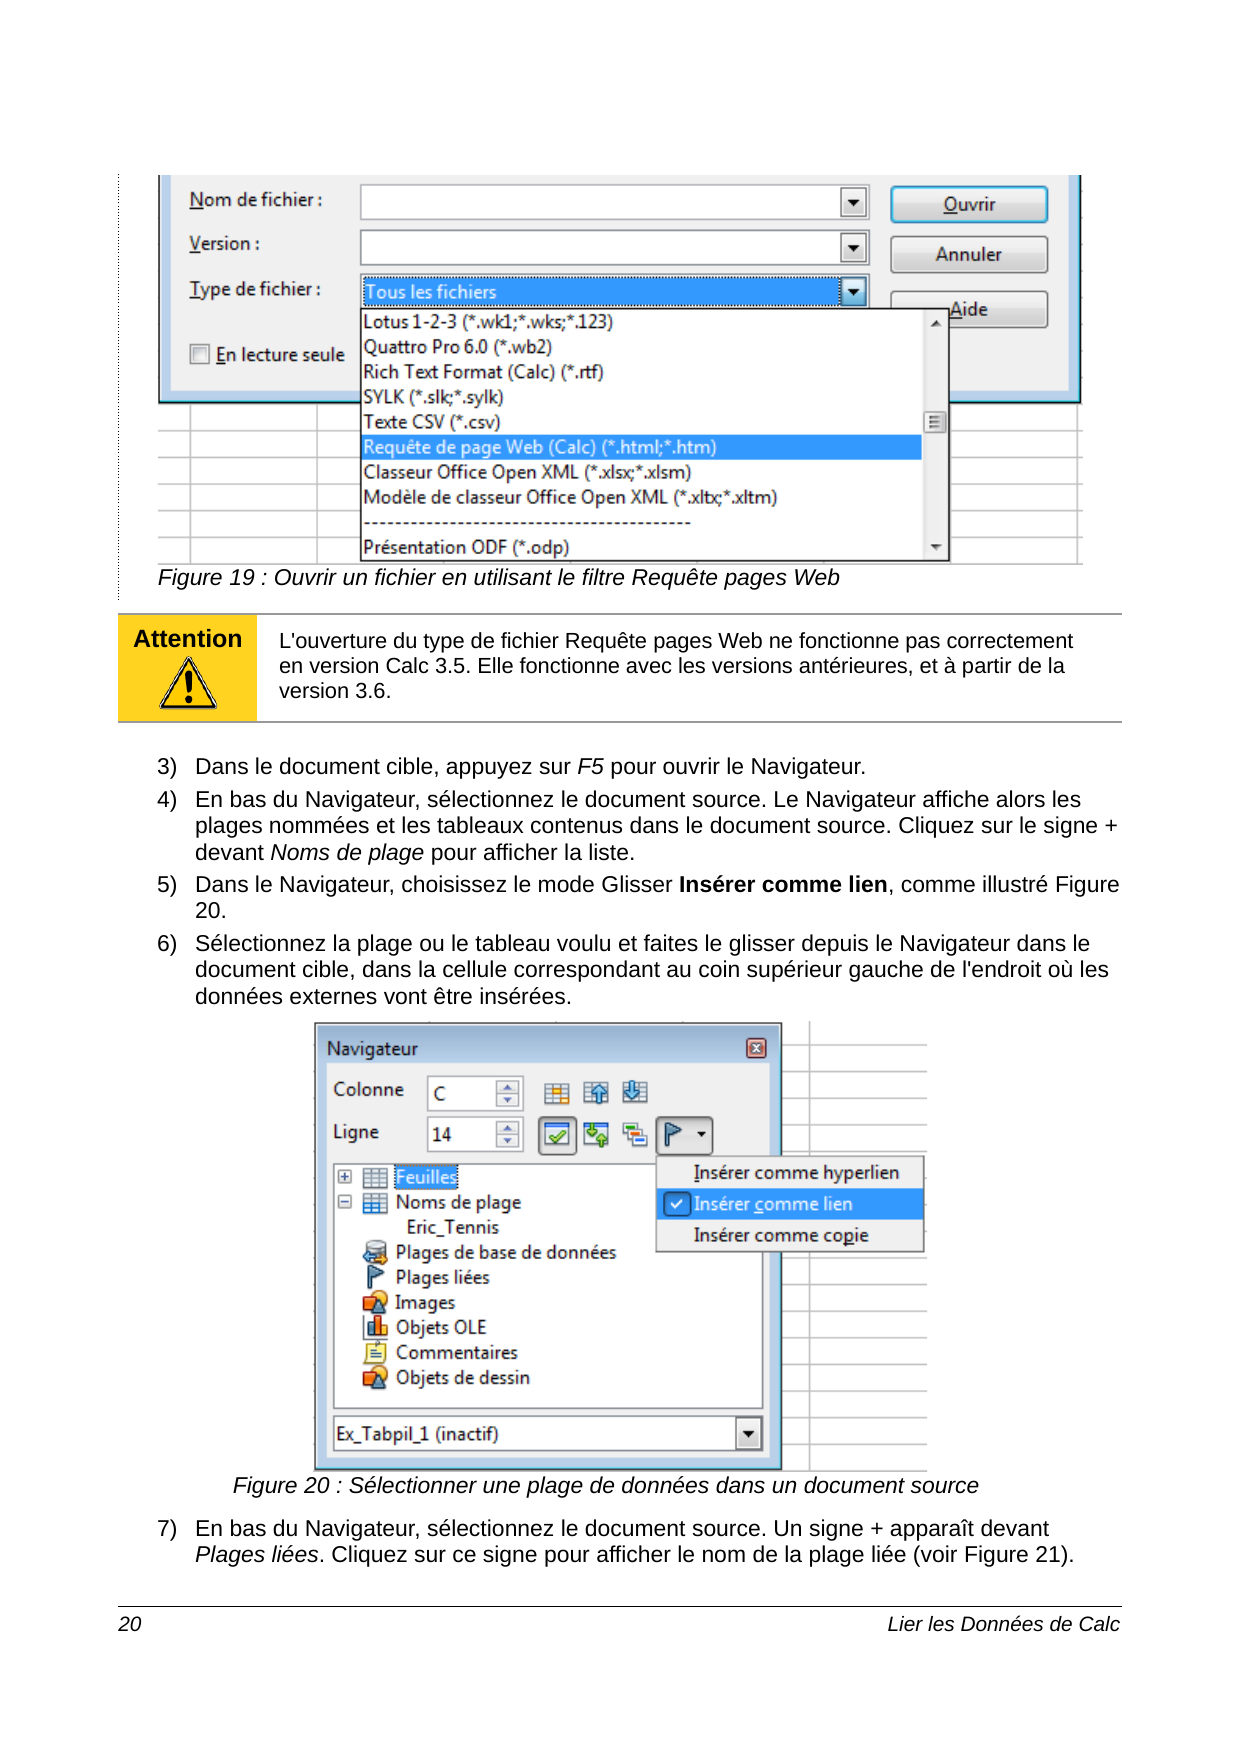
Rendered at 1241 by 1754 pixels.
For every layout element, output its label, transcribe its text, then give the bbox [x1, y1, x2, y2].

list En bas du Navigateur, sélectionnez le document source. Un signe + apparaît devant Plages liées. Cliquez sur ce signe pour afficher le nom de la plage liée (voir Figure 21). [177, 1515, 1122, 1568]
picture [157, 175, 1083, 565]
text Figure 20 : Sélectionner une plage de données dans un document source [233, 1022, 1008, 1498]
list Dans le Navigateur, choisissez le mode Glisser Insérer comme lien, comme illustré Figure 20. [177, 871, 1122, 924]
list En bas du Navigateur, sélectionnez le document source. Le Navigateur affiche alors les plages nommées et les tableaux contenus dans le document source. Cliquez sur le signe + devant Noms de plage pour afficher la liste. [177, 786, 1122, 865]
table_header Attention [118, 615, 257, 721]
table_header L'ouverture du type de fichier Requête pages Web ne fonctionne pas correctement en version Calc 3.5. Elle fonctionne avec les versions antérieures, et à partir de la version 3.6. [258, 615, 1122, 721]
picture [155, 652, 220, 713]
picture [313, 1021, 928, 1472]
list Sélectionnez la plage ou le tableau voulu et faites le glisser depuis le Navigateur dans le document cible, dans la cellule correspondant au coin supérieur gauche de l'endroit où les données externes vont être insérées. [177, 930, 1122, 1009]
text Figure 19 : Ouvrir un fichier en utilisant le filtre Requête pages Web [158, 565, 1083, 591]
list Dans le document cible, appuyez sur F5 pour ouvrir le Navigateur. [177, 753, 1122, 779]
